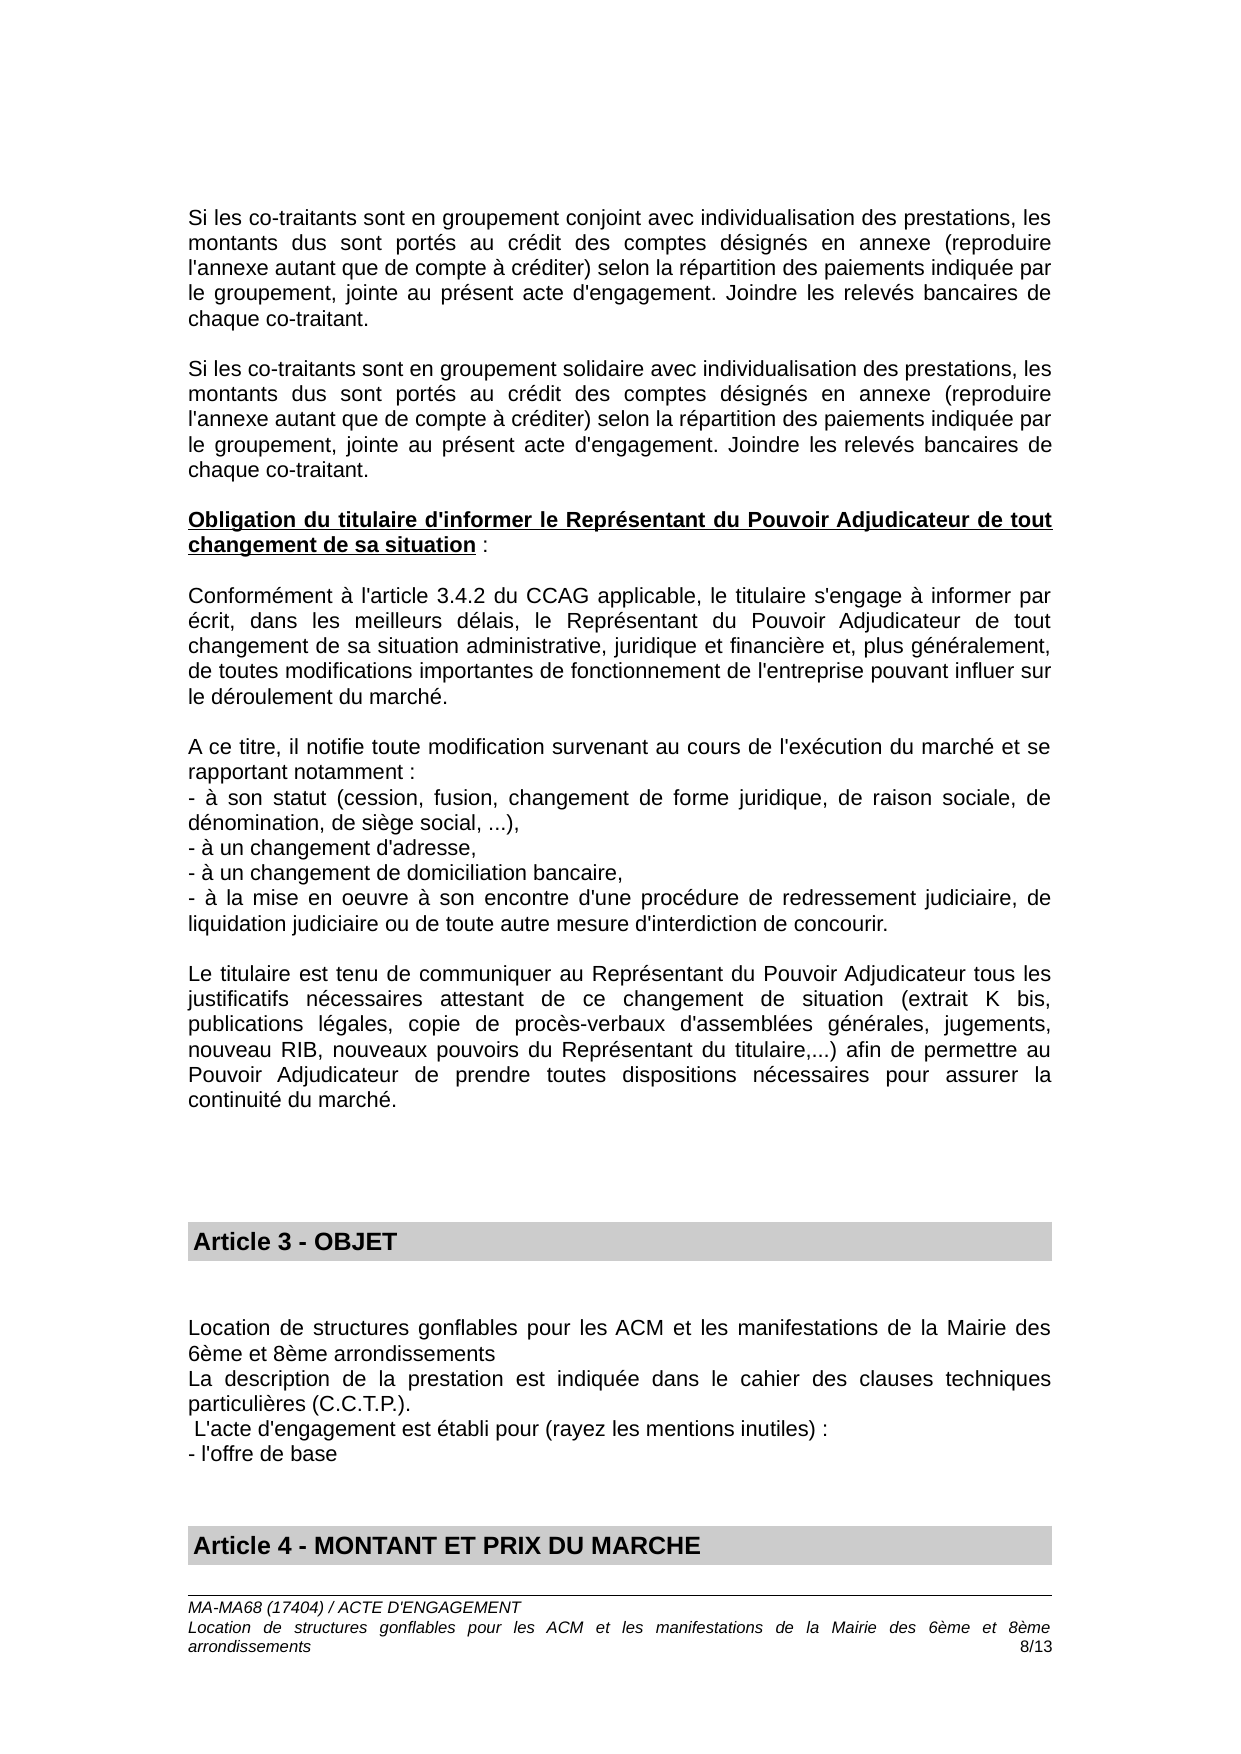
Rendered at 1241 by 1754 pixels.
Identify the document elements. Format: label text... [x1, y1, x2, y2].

text Location de structures gonflables pour les ACM et les manifestations de la Mairie des 6ème et 8ème arrondissements [188, 1315, 1052, 1366]
text Si les co-traitants sont en groupement conjoint avec individualisation des prestations, les montants dus sont portés au crédit des comptes désignés en annexe (reproduire l'annexe autant que de compte à créditer) selon la répartition des paiements indiquée par le groupement, jointe au présent acte d'engagement. Joindre les relevés bancaires de chaque co-traitant. [188, 204, 1052, 331]
text Le titulaire est tenu de communiquer au Représentant du Pouvoir Adjudicateur tous les justificatifs nécessaires attestant de ce changement de situation (extrait K bis, publications légales, copie de procès-verbaux d'assemblées générales, jugements, nouveau RIB, nouveaux pouvoirs du Représentant du titulaire,...) afin de permettre au Pouvoir Adjudicateur de prendre toutes dispositions nécessaires pour assurer la continuité du marché. [188, 961, 1052, 1112]
text - à un changement d'adresse, [188, 835, 1052, 860]
text La description de la prestation est indiquée dans le cahier des clauses techniques particulières (C.C.T.P.). [188, 1366, 1052, 1416]
text - l'offre de base [188, 1441, 1052, 1466]
text changement de sa situation : [188, 530, 1052, 557]
subtitle MONTANT ET PRIX DU MARCHE [190, 1528, 1050, 1562]
text Si les co-traitants sont en groupement solidaire avec individualisation des prestations, les montants dus sont portés au crédit des comptes désignés en annexe (reproduire l'annexe autant que de compte à créditer) selon la répartition des paiements indiquée par le groupement, jointe au présent acte d'engagement. Joindre les relevés bancaires de chaque co-traitant. [188, 356, 1052, 482]
subtitle OBJET [190, 1224, 1050, 1258]
text L'acte d'engagement est établi pour (rayez les mentions inutiles) : [188, 1416, 1052, 1441]
text - à un changement de domiciliation bancaire, [188, 860, 1052, 885]
text - à son statut (cession, fusion, changement de forme juridique, de raison sociale, de dénomination, de siège social, ...), [188, 784, 1052, 835]
text Conformément à l'article 3.4.2 du CCAG applicable, le titulaire s'engage à informer par écrit, dans les meilleurs délais, le Représentant du Pouvoir Adjudicateur de tout changement de sa situation administrative, juridique et financière et, plus généralement, de toutes modifications importantes de fonctionnement de l'entreprise pouvant influer sur le déroulement du marché. [188, 583, 1052, 709]
text A ce titre, il notifie toute modification survenant au cours de l'exécution du marché et se rapportant notamment : [188, 734, 1052, 784]
text - à la mise en oeuvre à son encontre d'une procédure de redressement judiciaire, de liquidation judiciaire ou de toute autre mesure d'interdiction de concourir. [188, 885, 1052, 936]
text Obligation du titulaire d'informer le Représentant du Pouvoir Adjudicateur de tout [188, 507, 1052, 529]
